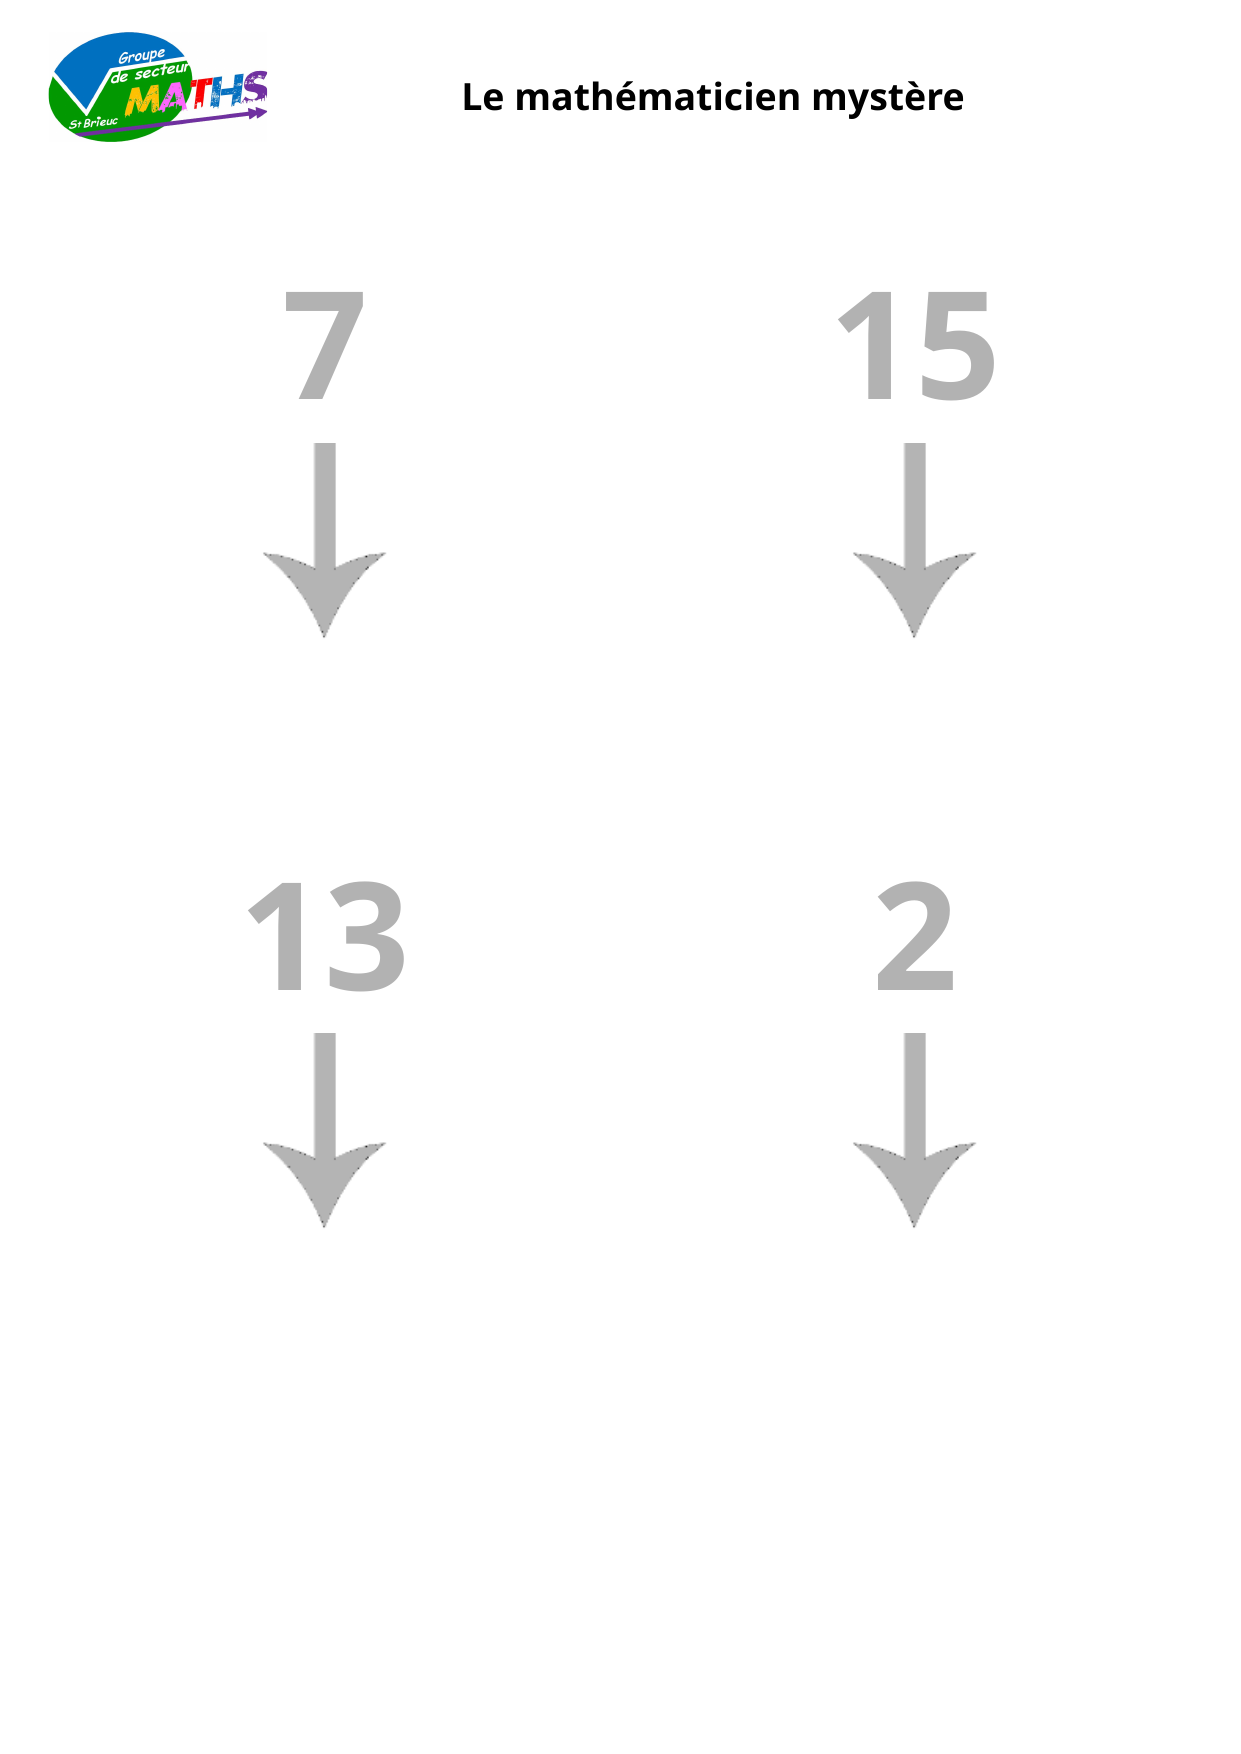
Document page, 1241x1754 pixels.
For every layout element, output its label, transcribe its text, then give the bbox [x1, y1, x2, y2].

table_header 7 [30, 148, 620, 738]
table_header 15 [620, 148, 1211, 738]
picture [48, 32, 268, 142]
picture [849, 1033, 981, 1237]
picture [259, 443, 391, 647]
picture [259, 1033, 391, 1237]
table_cell 13 [30, 738, 620, 1329]
table_cell 2 [620, 738, 1211, 1329]
picture [849, 443, 981, 647]
